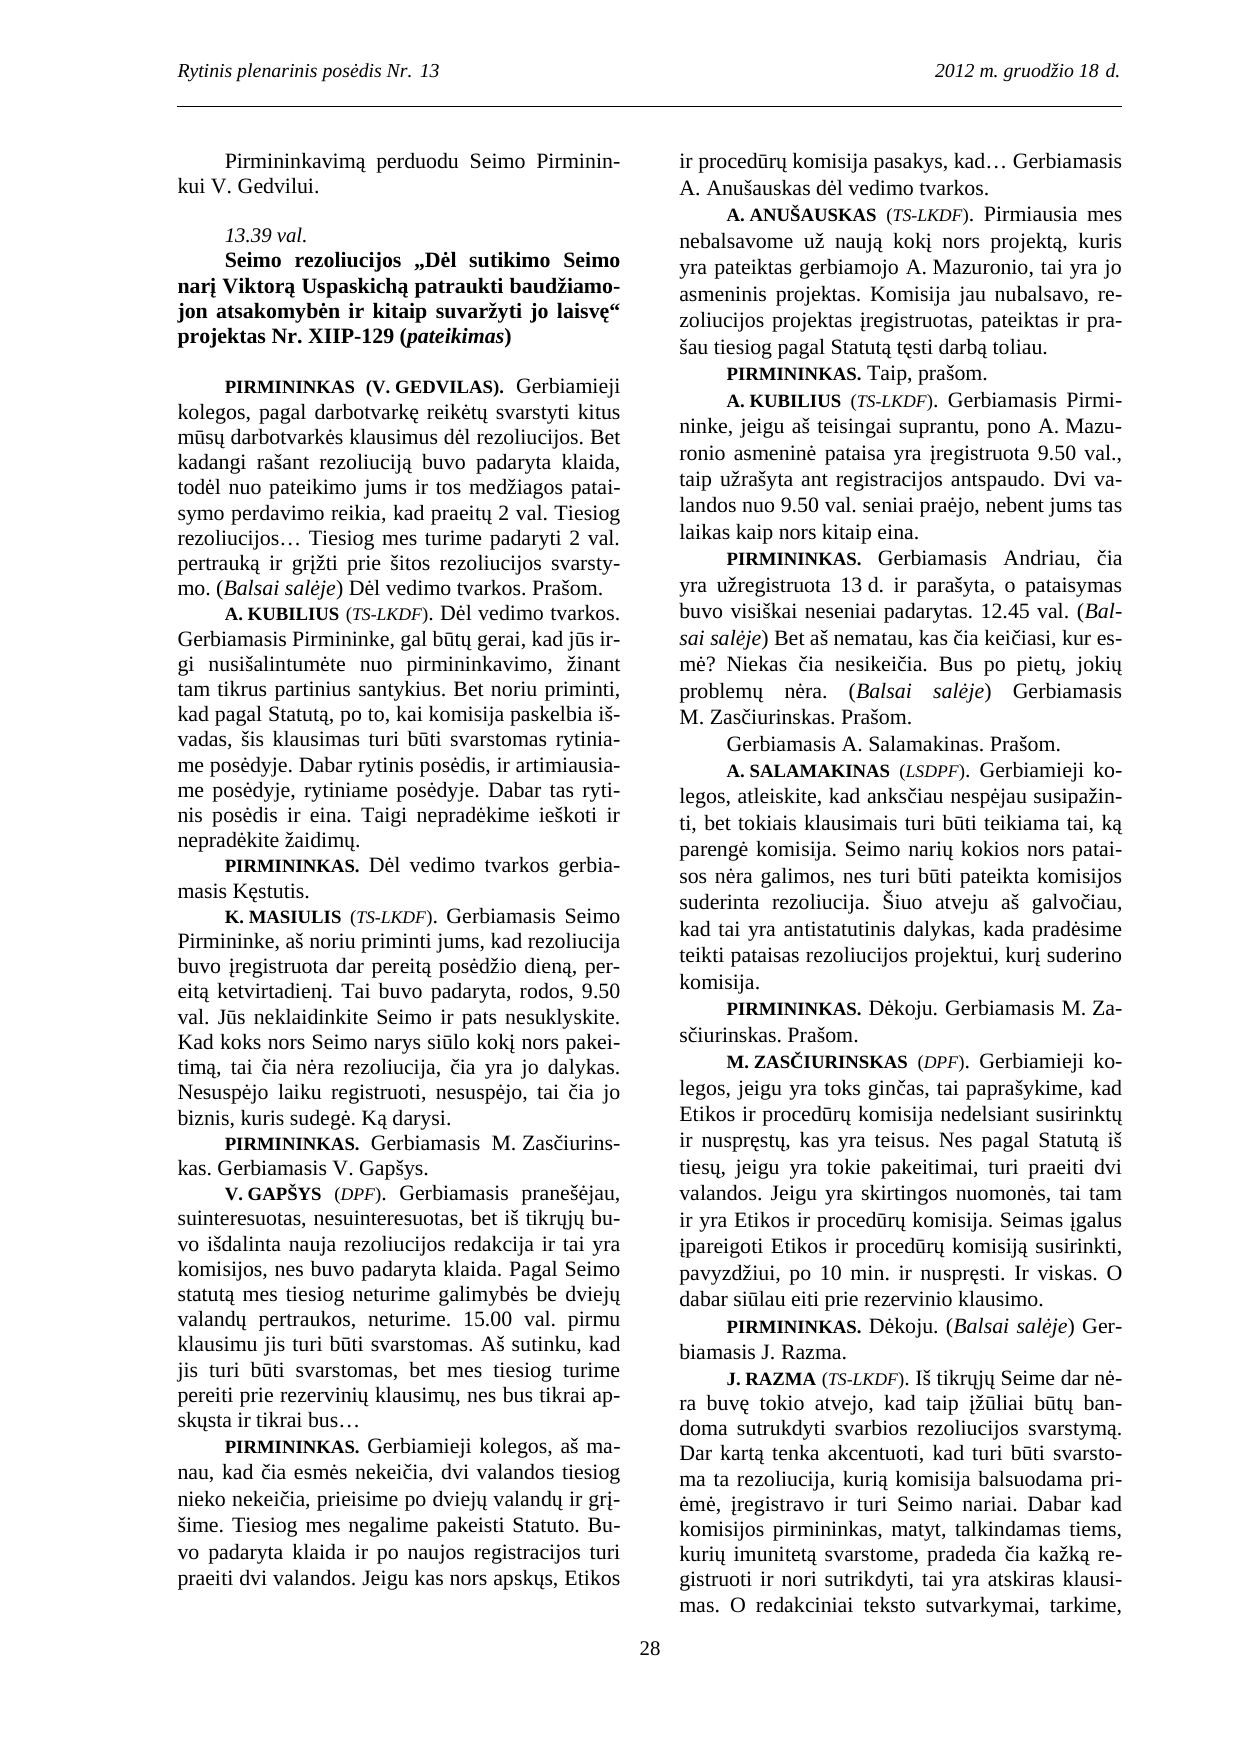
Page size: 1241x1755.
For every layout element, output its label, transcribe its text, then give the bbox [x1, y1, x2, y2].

text PIRMININKAS. Ger­bia­ma­sis An­driau, čia yra už­re­gist­ruo­ta 13 d. ir pa­ra­šy­ta, o pa­tai­sy­mas bu­vo vi­siš­kai ne­se­niai pa­da­ry­tas. 12.45 val. (Bal­sai sa­lė­je) Bet aš ne­ma­tau, kas čia kei­čia­si, kur es­mė? Nie­kas čia ne­si­kei­čia. Bus po pie­tų, jo­kių pro­ble­mų nė­ra. (Bal­sai sa­lė­je) Ger­bia­ma­sis M. Za­s­čiu­rins­kas. Pra­šom. [679, 544, 1122, 730]
text PIRMININKAS. Ger­bia­ma­sis M. Zas­čiu­rins­kas. Ger­bia­ma­sis V. Gap­šys. [177, 1130, 620, 1180]
text 13.39 val. [224, 223, 620, 247]
text PIRMININKAS. Dėl ve­di­mo tvar­kos ger­bia­ma­sis Kęs­tu­tis. [177, 852, 620, 903]
text M. ZASČIURINSKAS (DPF). Ger­bia­mie­ji ko­le­gos, jei­gu yra toks gin­čas, tai pa­pra­šy­ki­me, kad Eti­kos ir pro­ce­dū­rų ko­mi­si­ja ne­del­siant su­si­rink­tų ir nu­spręs­tų, kas yra tei­sus. Nes pa­gal Sta­tu­tą iš tie­sų, jei­gu yra to­kie pa­kei­ti­mai, tu­ri pra­ei­ti dvi va­lan­dos. Jei­gu yra skir­tin­gos nuo­mo­nės, tai tam ir yra Eti­kos ir pro­ce­dū­rų ko­mi­si­ja. Sei­mas įga­lus įpa­rei­go­ti Eti­kos ir pro­ce­dū­rų ko­mi­si­ją su­si­rink­ti, pa­vyz­džiui, po 10 min. ir nu­spręs­ti. Ir vis­kas. O da­bar siū­lau ei­ti prie re­zer­vi­nio klau­si­mo. [679, 1047, 1122, 1312]
text ir pro­ce­dū­rų ko­mi­si­ja pa­sa­kys, kad… Ger­bia­ma­sis A. Anu­šaus­kas dėl ve­di­mo tvar­kos. [679, 148, 1122, 201]
text PIRMININKAS (V. GEDVILAS). Ger­bia­mie­ji ko­le­gos, pa­gal dar­bo­tvarkę rei­kė­tų svars­ty­ti ki­tus mū­sų dar­bo­tvarkės klau­si­mus dėl re­zo­liu­ci­jos. Bet ka­dan­gi ra­šant re­zo­liu­ci­ją bu­vo pa­da­ry­ta klai­da, to­dėl nuo pa­tei­ki­mo jums ir tos me­džia­gos pa­tai­sy­mo per­da­vi­mo rei­kia, kad pra­ei­tų 2 val. Tie­siog re­zo­liu­ci­jos… Tie­siog mes tu­ri­me pa­da­ry­ti 2 val. per­trau­ką ir grįž­ti prie ši­tos re­zo­liu­ci­jos svars­ty­mo. (Bal­sai sa­lė­je) Dėl ve­di­mo tvar­kos. Pra­šom. [177, 373, 620, 600]
text J. RAZMA (TS-LKDF). Iš tik­rų­jų Sei­me dar nė­ra bu­vę to­kio at­ve­jo, kad taip įžū­liai bū­tų ban­doma su­truk­dy­ti svar­bios re­zo­liu­ci­jos svars­ty­mą. Dar kar­tą ten­ka ak­cen­tuo­ti, kad tu­ri bū­ti svars­to­ma ta re­zo­liu­ci­ja, ku­rią ko­mi­si­ja bal­suo­da­ma pri­ėmė, įre­gist­ra­vo ir tu­ri Sei­mo na­riai. Da­bar kad ko­mi­si­jos pir­mi­nin­kas, ma­tyt, tal­kin­da­mas tiems, ku­rių imu­ni­te­tą svars­to­me, pra­de­da čia kaž­ką re­gist­ruo­ti ir no­ri su­trik­dy­ti, tai yra at­ski­ras klau­si­mas. O re­dak­ci­niai teks­to su­tvar­ky­mai, tar­ki­me, [679, 1365, 1122, 1617]
text PIRMININKAS. Dė­ko­ju. Ger­bia­ma­sis M. Za­s­čiu­rins­kas. Pra­šom. [679, 994, 1122, 1047]
text A. KUBILIUS (TS-LKDF). Ger­bia­ma­sis Pir­mi­nin­ke, jei­gu aš tei­sin­gai su­pran­tu, po­no A. Ma­zu­ro­nio as­me­ni­nė pa­tai­sa yra įre­gist­ruo­ta 9.50 val., taip už­ra­šy­ta ant re­gist­ra­ci­jos ant­spau­do. Dvi va­lan­dos nuo 9.50 val. se­niai pra­ėjo, ne­bent jums tas lai­kas kaip nors ki­taip ei­na. [679, 386, 1122, 544]
text A. SALAMAKINAS (LSDPF). Ger­bia­mie­ji ko­le­gos, at­leis­ki­te, kad anks­čiau ne­spė­jau su­si­pa­žin­ti, bet to­kiais klau­si­mais tu­ri bū­ti tei­kia­ma tai, ką pa­ren­gė ko­mi­si­ja. Sei­mo na­rių ko­kios nors pa­tai­sos nė­ra ga­li­mos, nes tu­ri bū­ti pa­teik­ta ko­mi­si­jos su­de­rin­ta re­zo­liu­ci­ja. Šiuo at­ve­ju aš gal­vo­čiau, kad tai yra an­ti­sta­tu­ti­nis da­ly­kas, ka­da pra­dė­si­me teik­ti pa­tai­sas re­zo­liu­ci­jos pro­jek­tui, ku­rį su­de­ri­no ko­mi­si­ja. [679, 756, 1122, 994]
text A. ANUŠAUSKAS (TS-LKDF). Pir­miau­sia mes ne­bal­sa­vo­me už nau­ją ko­kį nors pro­jek­tą, ku­ris yra pa­teik­tas ger­bia­mo­jo A. Ma­zu­ro­nio, tai yra jo as­me­ni­nis pro­jek­tas. Ko­mi­si­ja jau nu­bal­sa­vo, re­zo­liu­ci­jos pro­jek­tas įre­gist­ruo­tas, pa­teik­tas ir pra­šau tie­siog pa­gal Sta­tu­tą tęs­ti dar­bą to­liau. [679, 201, 1122, 359]
text PIRMININKAS. Ger­bia­mie­ji ko­le­gos, aš ma­nau, kad čia es­mės ne­kei­čia, dvi va­lan­dos tie­siog nie­ko ne­kei­čia, pri­ei­si­me po dvie­jų va­lan­dų ir grį­ši­me. Tie­siog mes ne­ga­li­me pa­keis­ti Sta­tu­to. Bu­vo pa­da­ry­ta klai­da ir po nau­jos re­gist­ra­ci­jos tu­ri pra­ei­ti dvi va­lan­dos. Jei­gu kas nors ap­skųs, Eti­kos [177, 1432, 620, 1591]
text PIRMININKAS. Dė­ko­ju. (Bal­sai sa­lė­je) Ger­bia­ma­sis J. Raz­ma. [679, 1312, 1122, 1365]
text K. MASIULIS (TS-LKDF). Ger­bia­ma­sis Sei­mo Pir­mi­nin­ke, aš no­riu pri­min­ti jums, kad re­zo­liu­ci­ja bu­vo įre­gist­ruo­ta dar per­ei­tą po­sė­džio die­ną, per­ei­tą ket­vir­ta­die­nį. Tai bu­vo pa­da­ry­ta, ro­dos, 9.50 val. Jūs ne­klai­din­ki­te Sei­mo ir pats ne­su­klys­ki­te. Kad koks nors Sei­mo na­rys siū­lo ko­kį nors pa­kei­ti­mą, tai čia nė­ra re­zo­liu­ci­ja, čia yra jo da­ly­kas. Ne­su­spė­jo lai­ku re­gist­ruo­ti, ne­su­spė­jo, tai čia jo biz­nis, ku­ris su­de­gė. Ką da­ry­si. [177, 903, 620, 1130]
text A. KUBILIUS (TS-LKDF). Dėl ve­di­mo tvar­kos. Ger­bia­ma­sis Pir­mi­nin­ke, gal bū­tų ge­rai, kad jūs ir­gi nu­si­ša­lin­tu­mė­te nuo pir­mi­nin­ka­vi­mo, ži­nant tam tik­rus par­ti­nius san­ty­kius. Bet no­riu pri­min­ti, kad pa­gal Sta­tu­tą, po to, kai ko­mi­si­ja pa­skel­bia iš­va­das, šis klau­si­mas tu­ri bū­ti svars­to­mas ry­ti­nia­me po­sė­dy­je. Da­bar ry­ti­nis po­sė­dis, ir ar­ti­miau­sia­me po­sė­dy­je, ry­ti­nia­me po­sė­dy­je. Da­bar tas ry­ti­nis po­sė­dis ir ei­na. Tai­gi ne­pra­dė­ki­me ieš­ko­ti ir ne­pra­dė­ki­te žai­di­mų. [177, 600, 620, 852]
text V. GAPŠYS (DPF). Ger­bia­ma­sis pra­ne­šė­jau, su­in­te­re­suo­tas, ne­su­in­te­re­suo­tas, bet iš tik­rų­jų bu­vo iš­da­lin­ta nau­ja re­zo­liu­ci­jos re­dak­ci­ja ir tai yra ko­mi­si­jos, nes bu­vo pa­da­ry­ta klai­da. Pa­gal Sei­mo sta­tu­tą mes tie­siog ne­tu­ri­me ga­li­my­bės be dvie­jų va­lan­dų per­trau­kos, ne­tu­ri­me. 15.00 val. pir­mu klau­si­mu jis tu­ri bū­ti svars­to­mas. Aš su­tin­ku, kad jis tu­ri bū­ti svars­to­mas, bet mes tie­siog tu­ri­me per­ei­ti prie re­zer­vi­nių klau­si­mų, nes bus tik­rai ap­skųs­ta ir tik­rai bus… [177, 1180, 620, 1432]
text Pir­mi­nin­ka­vi­mą per­duo­du Sei­mo Pir­mi­nin­kui V. Ged­vi­lui. [177, 148, 620, 198]
text Sei­mo re­zo­liu­ci­jos „Dėl su­ti­ki­mo Sei­mo na­rį Vik­to­rą Us­pas­ki­chą pa­trauk­ti bau­džia­mo­jon at­sa­ko­my­bėn ir ki­taip su­var­žy­ti jo lais­vę“ pro­jek­tas Nr. XIIP-129 (pa­tei­ki­mas) [177, 247, 620, 348]
text PIRMININKAS. Taip, pra­šom. [679, 359, 1122, 386]
text Ger­bia­ma­sis A. Sa­la­ma­ki­nas. Pra­šom. [679, 730, 1122, 756]
